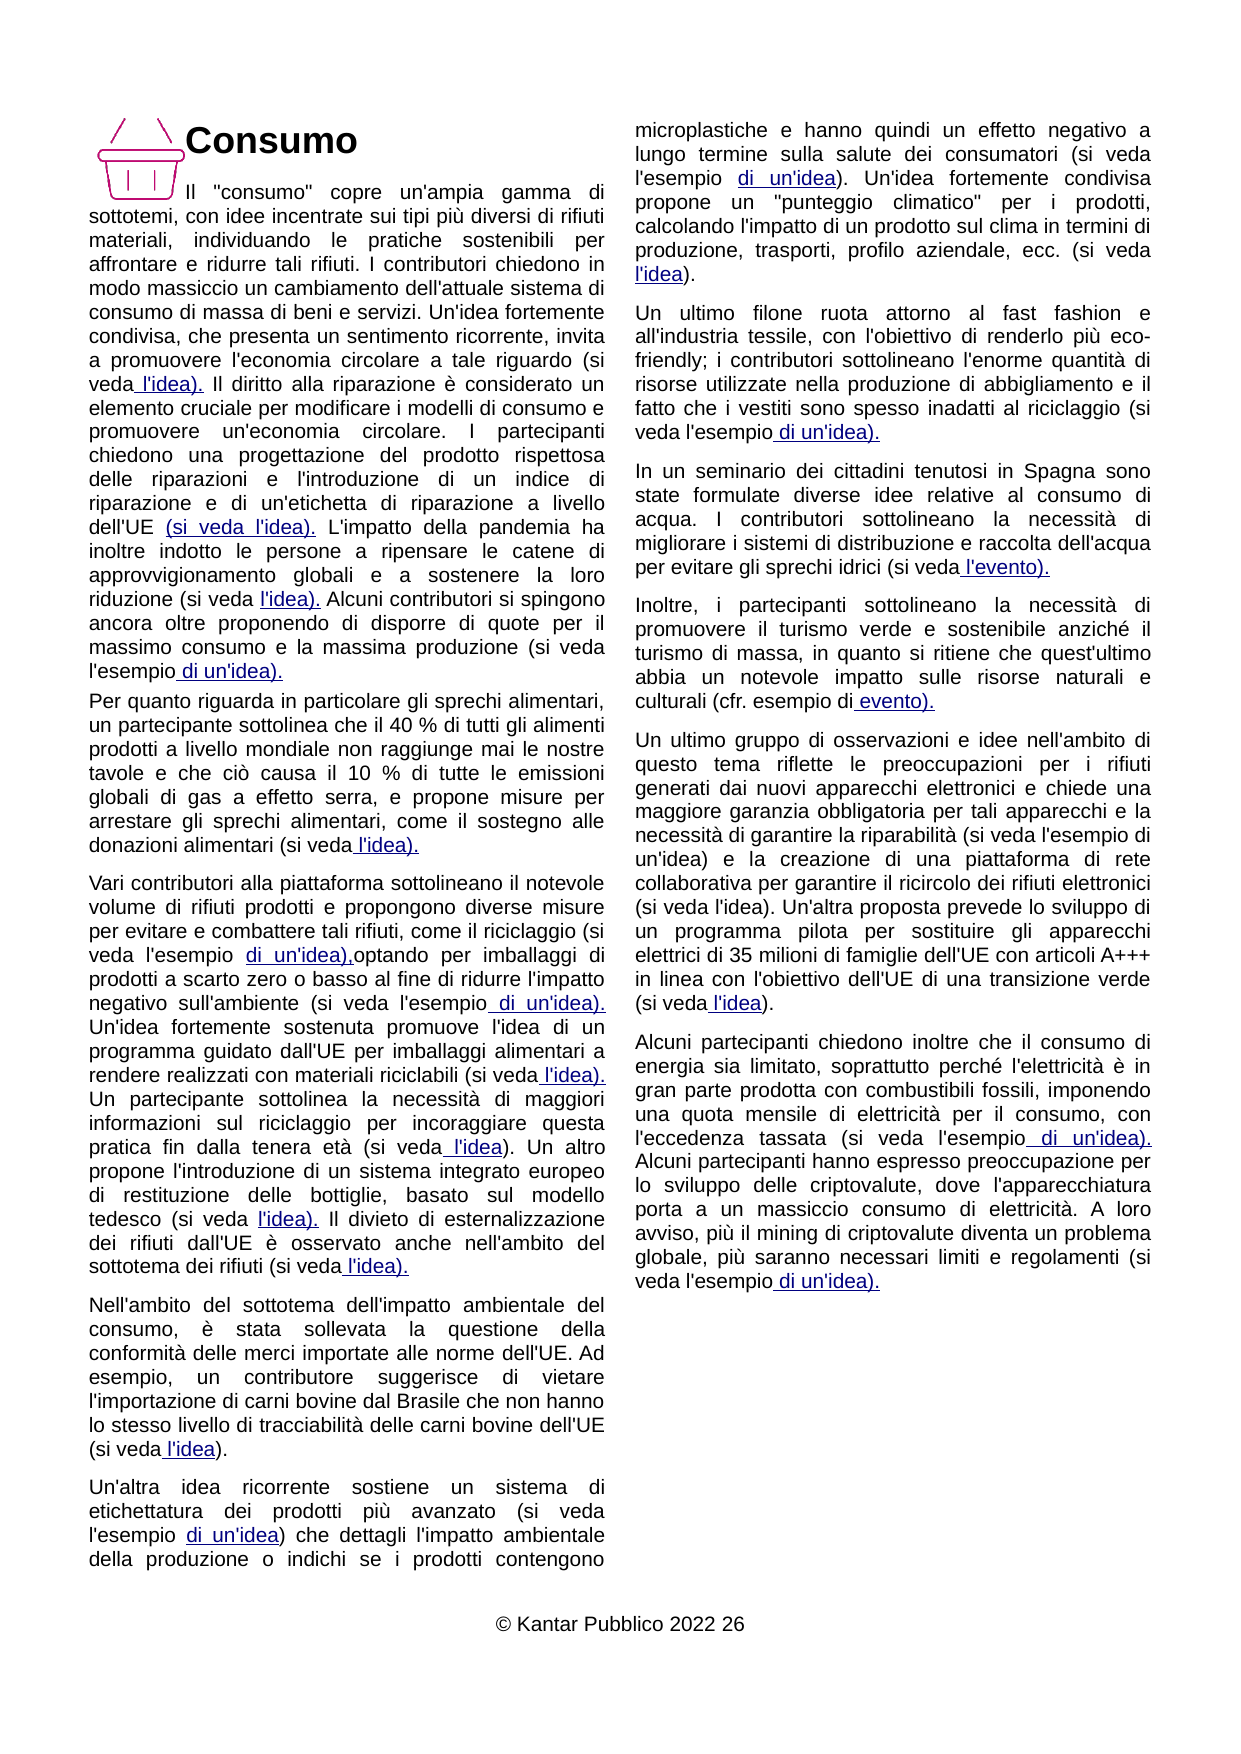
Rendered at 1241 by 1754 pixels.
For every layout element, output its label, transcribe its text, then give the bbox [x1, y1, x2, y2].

text Il "consumo" copre un'ampia gamma di sottotemi, con idee incentrate sui tipi più diversi di rifiuti materiali, individuando le pratiche sostenibili per affrontare e ridurre tali rifiuti. I contributori chiedono in modo massiccio un cambiamento dell'attuale sistema di consumo di massa di beni e servizi. Un'idea fortemente condivisa, che presenta un sentimento ricorrente, invita a promuovere l'economia circolare a tale riguardo (si veda l'idea). Il diritto alla riparazione è considerato un elemento cruciale per modificare i modelli di consumo e promuovere un'economia circolare. I partecipanti chiedono una progettazione del prodotto rispettosa delle riparazioni e l'introduzione di un indice di riparazione e di un'etichetta di riparazione a livello dell'UE (si veda l'idea). L'impatto della pandemia ha inoltre indotto le persone a ripensare le catene di approvvigionamento globali e a sostenere la loro riduzione (si veda l'idea). Alcuni contributori si spingono ancora oltre proponendo di disporre di quote per il massimo consumo e la massima produzione (si veda l'esempio di un'idea). [88, 180, 605, 683]
text Alcuni partecipanti chiedono inoltre che il consumo di energia sia limitato, soprattutto perché l'elettricità è in gran parte prodotta con combustibili fossili, imponendo una quota mensile di elettricità per il consumo, con l'eccedenza tassata (si veda l'esempio di un'idea). Alcuni partecipanti hanno espresso preoccupazione per lo sviluppo delle criptovalute, dove l'apparecchiatura porta a un massiccio consumo di elettricità. A loro avviso, più il mining di criptovalute diventa un problema globale, più saranno necessari limiti e regolamenti (si veda l'esempio di un'idea). [635, 1029, 1152, 1293]
picture [97, 118, 185, 200]
text Un ultimo filone ruota attorno al fast fashion e all'industria tessile, con l'obiettivo di renderlo più eco-friendly; i contributori sottolineano l'enorme quantità di risorse utilizzate nella produzione di abbigliamento e il fatto che i vestiti sono spesso inadatti al riciclaggio (si veda l'esempio di un'idea). [635, 300, 1152, 444]
text microplastiche e hanno quindi un effetto negativo a lungo termine sulla salute dei consumatori (si veda l'esempio di un'idea). Un'idea fortemente condivisa propone un "punteggio climatico" per i prodotti, calcolando l'impatto di un prodotto sul clima in termini di produzione, trasporti, profilo aziendale, ecc. (si veda l'idea). [635, 118, 1152, 286]
text Vari contributori alla piattaforma sottolineano il notevole volume di rifiuti prodotti e propongono diverse misure per evitare e combattere tali rifiuti, come il riciclaggio (si veda l'esempio di un'idea),optando per imballaggi di prodotti a scarto zero o basso al fine di ridurre l'impatto negativo sull'ambiente (si veda l'esempio di un'idea). Un'idea fortemente sostenuta promuove l'idea di un programma guidato dall'UE per imballaggi alimentari a rendere realizzati con materiali riciclabili (si veda l'idea). Un partecipante sottolinea la necessità di maggiori informazioni sul riciclaggio per incoraggiare questa pratica fin dalla tenera età (si veda l'idea). Un altro propone l'introduzione di un sistema integrato europeo di restituzione delle bottiglie, basato sul modello tedesco (si veda l'idea). Il divieto di esternalizzazione dei rifiuti dall'UE è osservato anche nell'ambito del sottotema dei rifiuti (si veda l'idea). [88, 871, 605, 1278]
subtitle Consumo [185, 118, 605, 161]
subtitle [88, 118, 97, 161]
text Un ultimo gruppo di osservazioni e idee nell'ambito di questo tema riflette le preoccupazioni per i rifiuti generati dai nuovi apparecchi elettronici e chiede una maggiore garanzia obbligatoria per tali apparecchi e la necessità di garantire la riparabilità (si veda l'esempio di un'idea) e la creazione di una piattaforma di rete collaborativa per garantire il ricircolo dei rifiuti elettronici (si veda l'idea). Un'altra proposta prevede lo sviluppo di un programma pilota per sostituire gli apparecchi elettrici di 35 milioni di famiglie dell'UE con articoli A+++ in linea con l'obiettivo dell'UE di una transizione verde (si veda l'idea). [635, 727, 1152, 1015]
text Inoltre, i partecipanti sottolineano la necessità di promuovere il turismo verde e sostenibile anziché il turismo di massa, in quanto si ritiene che quest'ultimo abbia un notevole impatto sulle risorse naturali e culturali (cfr. esempio di evento). [635, 593, 1152, 713]
text Un'altra idea ricorrente sostiene un sistema di etichettatura dei prodotti più avanzato (si veda l'esempio di un'idea) che dettagli l'impatto ambientale della produzione o indichi se i prodotti contengono [88, 1475, 605, 1571]
text Per quanto riguarda in particolare gli sprechi alimentari, un partecipante sottolinea che il 40 % di tutti gli alimenti prodotti a livello mondiale non raggiunge mai le nostre tavole e che ciò causa il 10 % di tutte le emissioni globali di gas a effetto serra, e propone misure per arrestare gli sprechi alimentari, come il sostegno alle donazioni alimentari (si veda l'idea). [88, 689, 605, 856]
text Nell'ambito del sottotema dell'impatto ambientale del consumo, è stata sollevata la questione della conformità delle merci importate alle norme dell'UE. Ad esempio, un contributore suggerisce di vietare l'importazione di carni bovine dal Brasile che non hanno lo stesso livello di tracciabilità delle carni bovine dell'UE (si veda l'idea). [88, 1293, 605, 1461]
text In un seminario dei cittadini tenutosi in Spagna sono state formulate diverse idee relative al consumo di acqua. I contributori sottolineano la necessità di migliorare i sistemi di distribuzione e raccolta dell'acqua per evitare gli sprechi idrici (si veda l'evento). [635, 459, 1152, 578]
